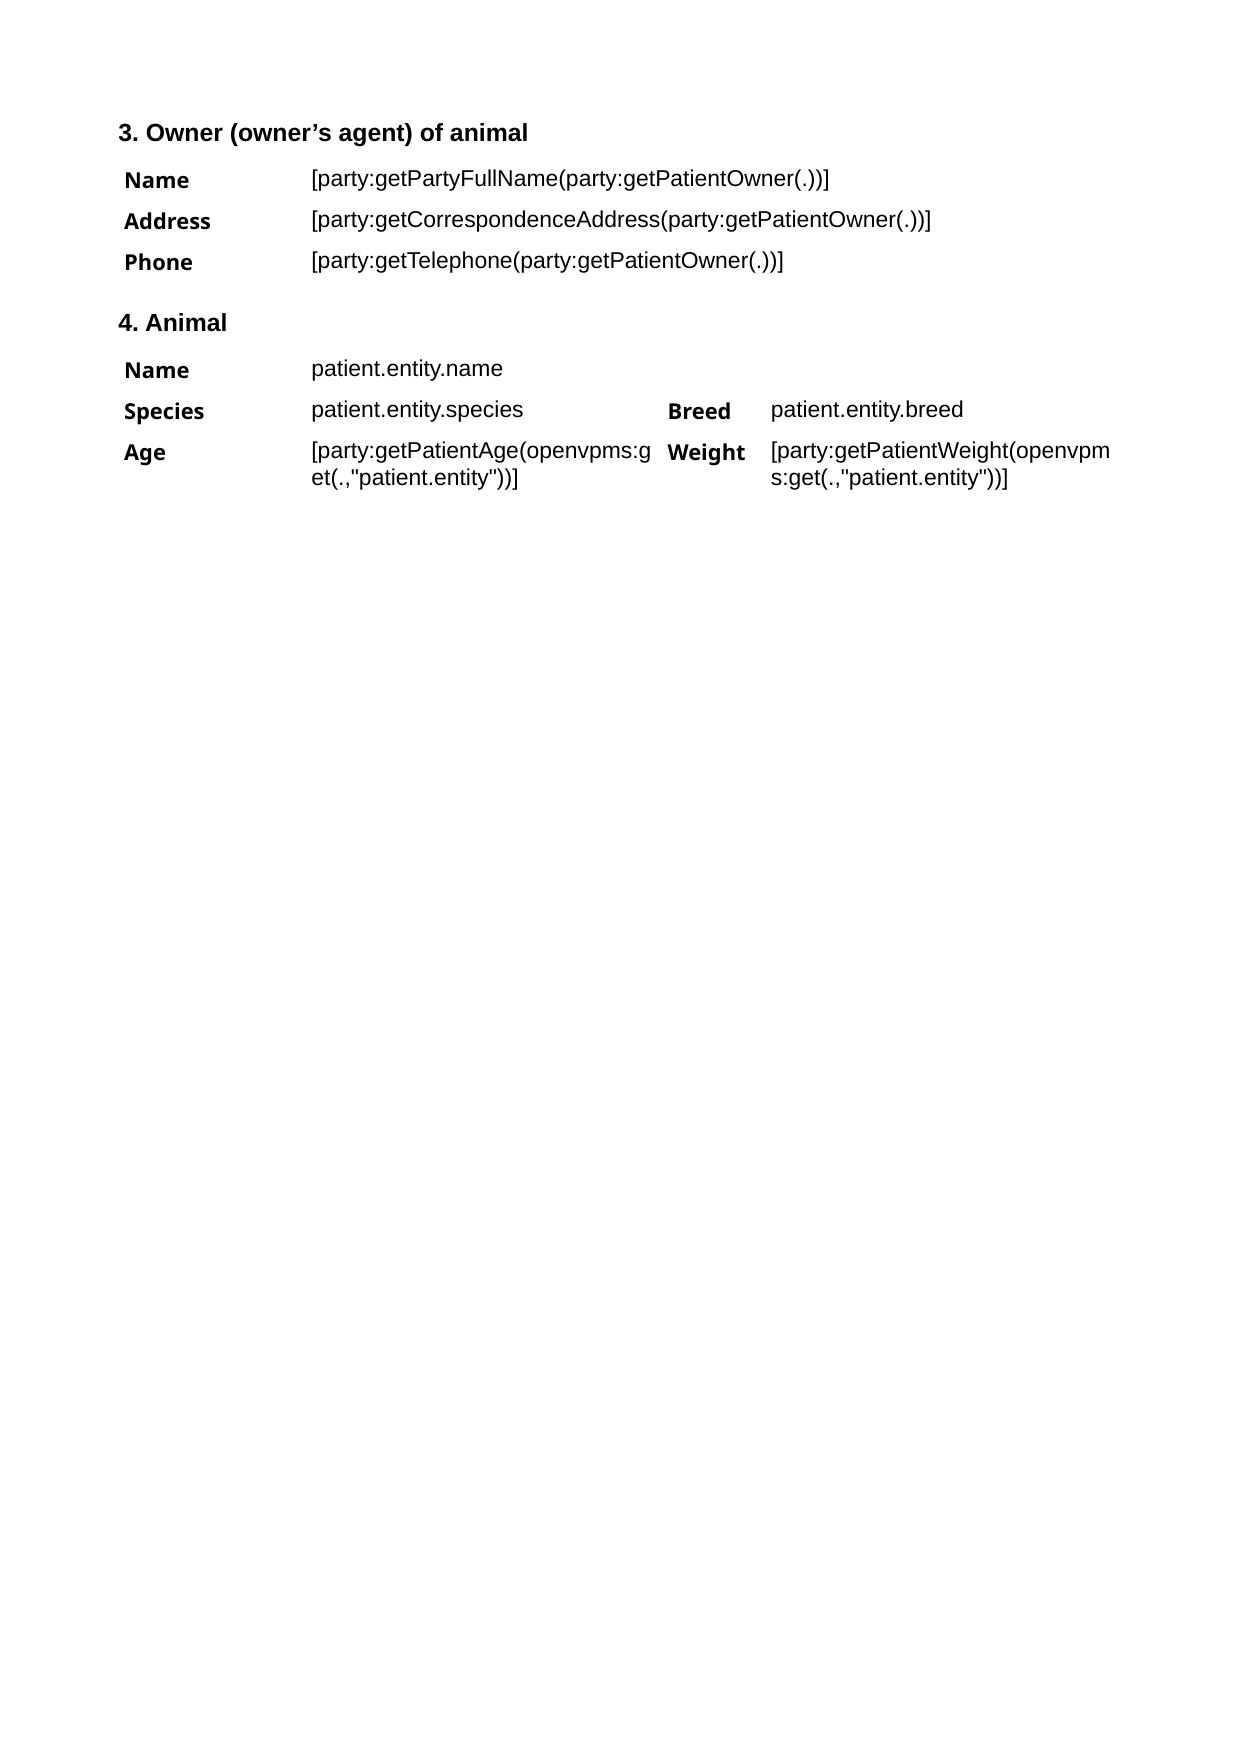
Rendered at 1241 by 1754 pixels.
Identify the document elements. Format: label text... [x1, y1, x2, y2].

subtitle 4. Animal [118, 308, 1122, 336]
table_cell patient.entity.species [306, 390, 662, 431]
subtitle 3. Owner (owner’s agent) of animal [118, 118, 1122, 147]
table_header Name [118, 159, 306, 200]
table_cell [party:getTelephone(party:getPatientOwner(.))] [306, 242, 1123, 283]
table_cell [party:getCorrespondenceAddress(party:getPatientOwner(.))] [306, 200, 1123, 242]
table_cell Age [118, 431, 306, 496]
table_cell patient.entity.breed [765, 390, 1123, 431]
table_cell Species [118, 390, 306, 431]
table_cell Weight [662, 431, 765, 496]
table_cell [party:getPatientWeight(openvpms:get(.,"patient.entity"))] [765, 431, 1123, 496]
table_header Name [118, 349, 306, 390]
table_cell Address [118, 200, 306, 242]
table_header [party:getPartyFullName(party:getPatientOwner(.))] [306, 159, 1123, 200]
table_cell Breed [662, 390, 765, 431]
table_cell Phone [118, 242, 306, 283]
table_cell [party:getPatientAge(openvpms:get(.,"patient.entity"))] [306, 431, 662, 496]
table_header patient.entity.name [306, 349, 1123, 390]
